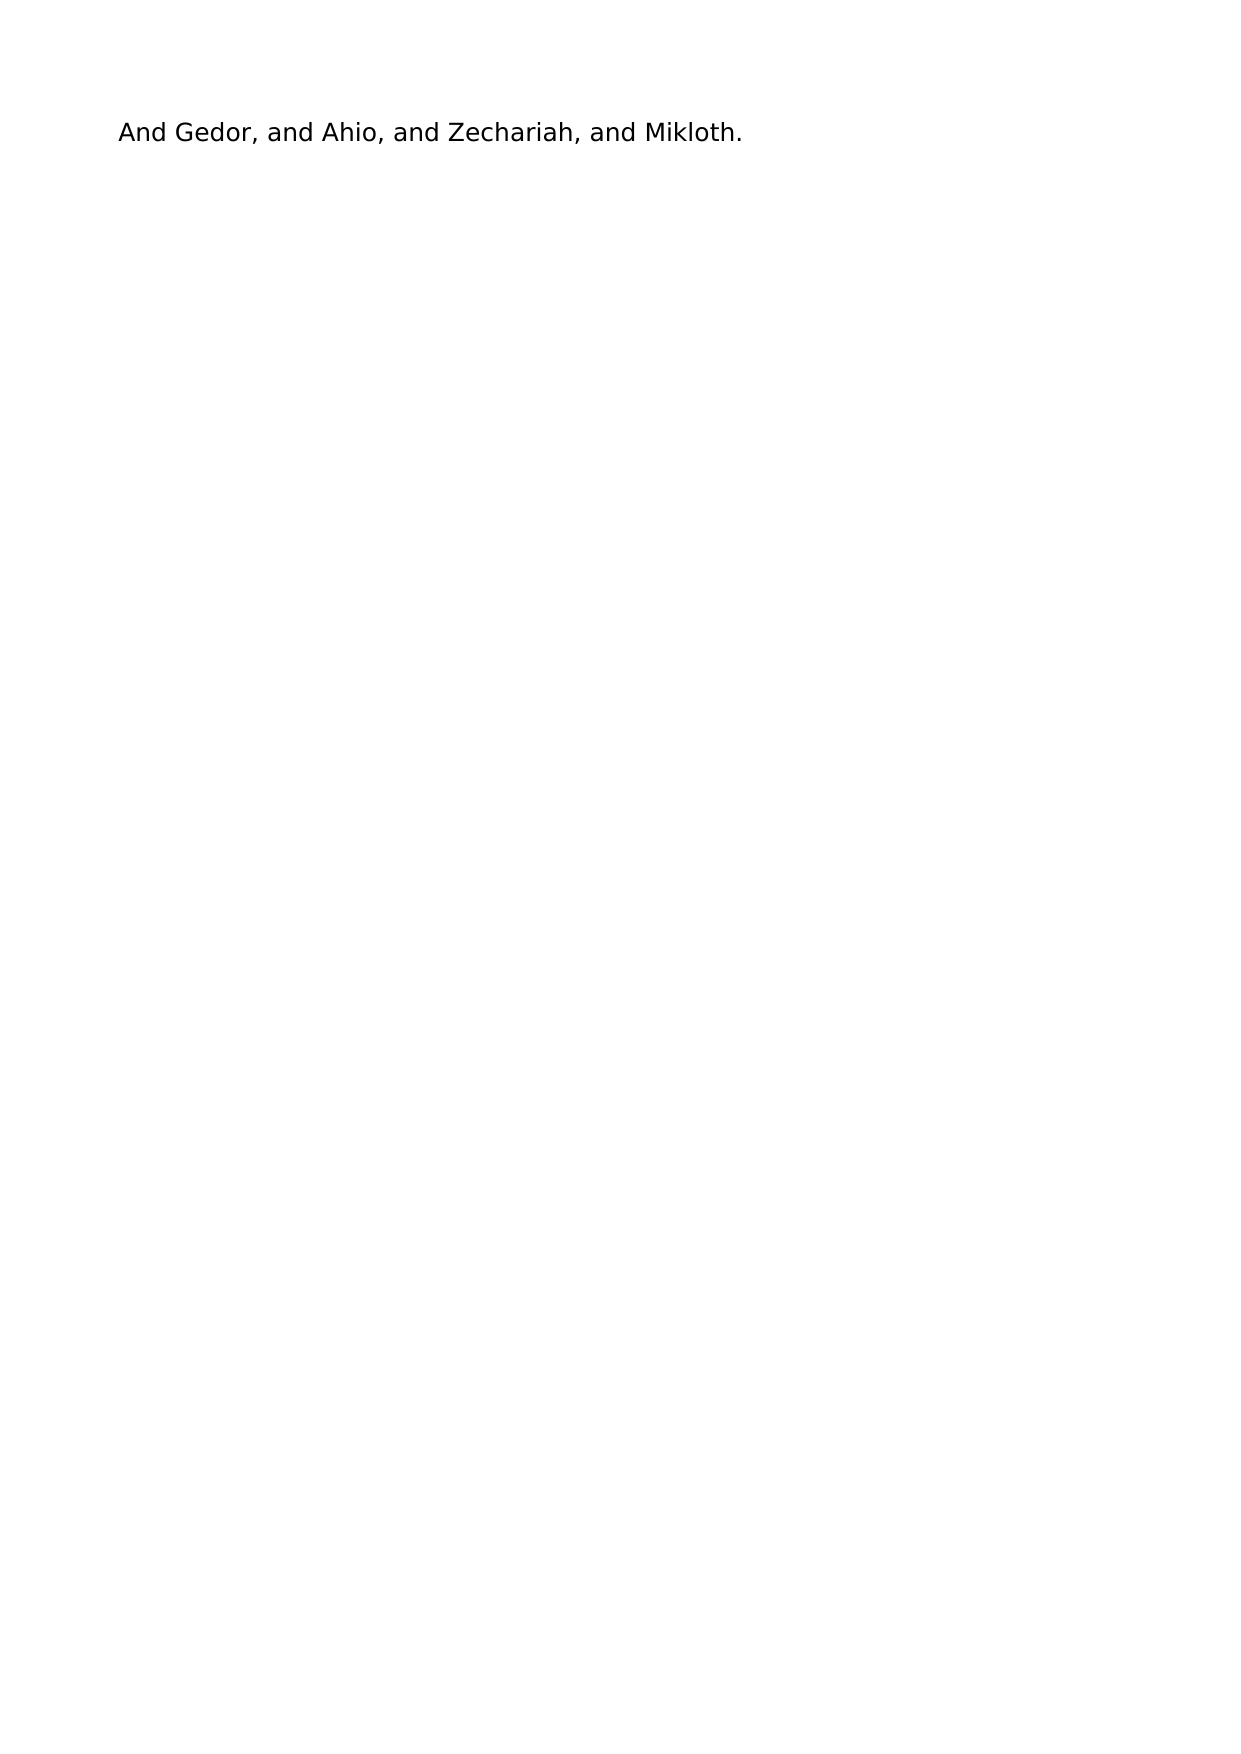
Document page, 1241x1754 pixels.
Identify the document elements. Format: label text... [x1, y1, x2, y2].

text And Gedor, and Ahio, and Zechariah, and Mikloth. [118, 118, 1122, 147]
